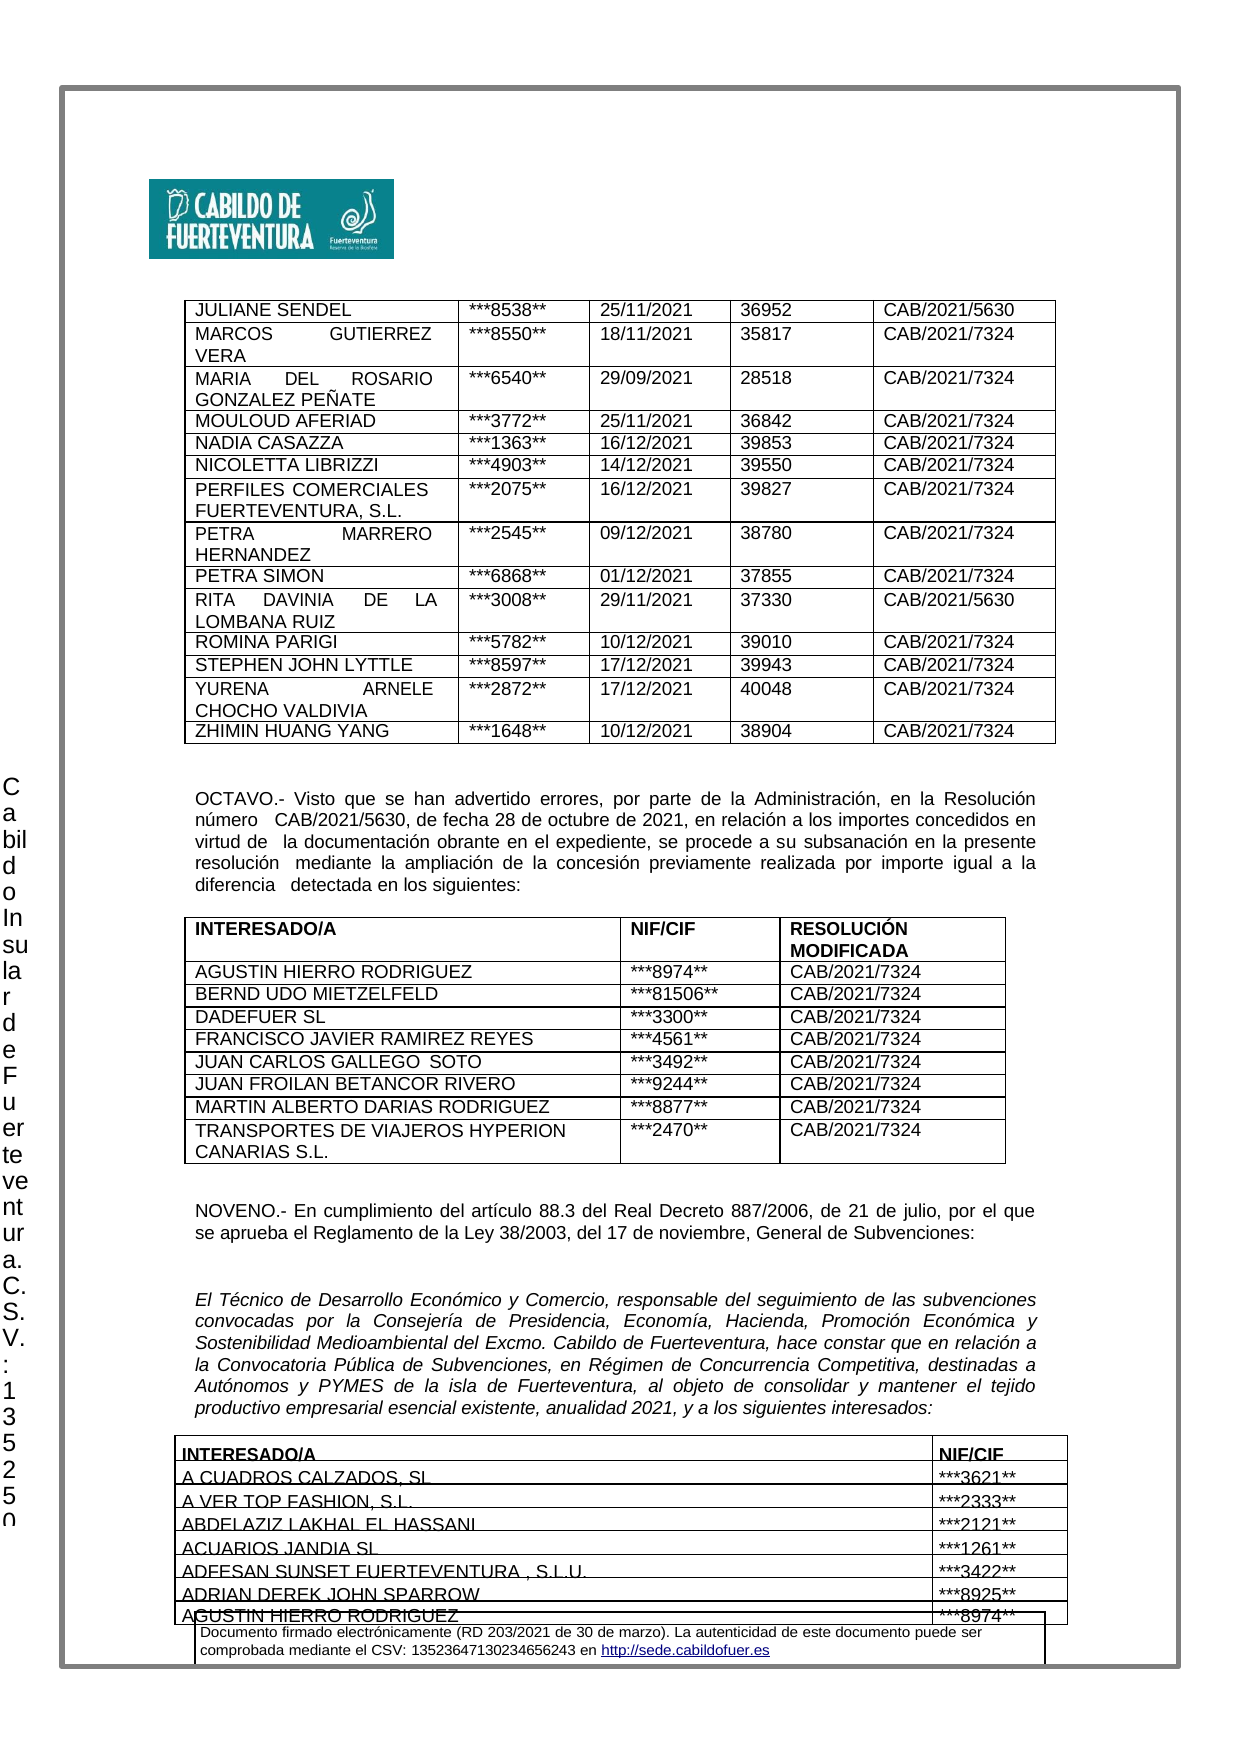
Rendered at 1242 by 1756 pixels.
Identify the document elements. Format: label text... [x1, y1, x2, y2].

table_cell ***6540** [459, 367, 589, 410]
table_cell CAB/2021/7324 [781, 1098, 1005, 1119]
table_cell ***3300** [621, 1008, 779, 1029]
text A CUADROS CALZADOS, SL [182, 1467, 932, 1483]
table_cell CAB/2021/7324 [874, 523, 1055, 566]
table_cell 09/12/2021 [590, 523, 730, 566]
table_cell 29/11/2021 [590, 589, 730, 632]
table_cell 28518 [731, 367, 873, 410]
table_cell CAB/2021/7324 [874, 367, 1055, 410]
table_cell ***5782** [459, 633, 589, 654]
table_cell MOULOUD AFERIAD [186, 411, 458, 433]
table_cell 38780 [731, 523, 873, 566]
subtitle [933, 1461, 1067, 1465]
text ACUARIOS JANDIA SL [182, 1537, 932, 1554]
table_cell TRANSPORTES DE VIAJEROS HYPERION CANARIAS S.L. [186, 1120, 620, 1163]
table_cell 17/12/2021 [590, 656, 730, 677]
table_cell 35817 [731, 323, 873, 366]
table_cell FRANCISCO JAVIER RAMIREZ REYES [186, 1030, 620, 1051]
text Cabildo Insular de Fuerteventura. C.S.V.: 13525066230434562755. [2, 775, 29, 1525]
table_cell PETRA SIMON [186, 567, 458, 588]
table_header 25/11/2021 [590, 301, 730, 322]
table_cell ***2470** [621, 1120, 779, 1163]
table_cell STEPHEN JOHN LYTTLE [186, 656, 458, 677]
table_cell 37330 [731, 589, 873, 632]
table_cell 40048 [731, 678, 873, 721]
table_header 36952 [731, 301, 873, 322]
text NOVENO.- En cumplimiento del artículo 88.3 del Real Decreto 887/2006, de 21 de julio, por el que se aprueba el Reglamento de la Ley 38/2003, del 17 de noviembre, General de Subvenciones: [195, 1200, 1036, 1243]
table_cell ***6868** [459, 567, 589, 588]
text ***3621** [933, 1467, 1067, 1483]
text [182, 1602, 932, 1606]
table_cell CAB/2021/7324 [874, 323, 1055, 366]
subtitle [182, 1461, 932, 1465]
text ***8974** [933, 1608, 1067, 1624]
table_cell CAB/2021/7324 [781, 1030, 1005, 1051]
table_cell NADIA CASAZZA [186, 434, 458, 455]
table_cell CAB/2021/7324 [874, 411, 1055, 433]
table_cell ***3492** [621, 1053, 779, 1074]
table_cell ***4903** [459, 456, 589, 477]
text ***2121** [933, 1514, 1067, 1530]
table_cell MARCOS GUTIERREZ VERA [186, 323, 458, 366]
table_cell ***8974** [621, 962, 779, 984]
text [182, 1555, 932, 1559]
table_cell 39010 [731, 633, 873, 654]
table_cell BERND UDO MIETZELFELD [186, 985, 620, 1006]
table_cell ***1363** [459, 434, 589, 455]
table_cell CAB/2021/7324 [781, 1075, 1005, 1096]
text comprobada mediante el CSV: 13523647130234656243 en http://sede.cabildofuer.es [200, 1641, 1044, 1658]
text ***1261** [933, 1537, 1067, 1554]
subtitle NIF/CIF [933, 1443, 1067, 1460]
table_cell YURENA ARNELE CHOCHO VALDIVIA [186, 678, 458, 721]
table_cell AGUSTIN HIERRO RODRIGUEZ [186, 962, 620, 984]
table_cell ***8877** [621, 1098, 779, 1119]
table_cell ***2075** [459, 479, 589, 521]
table_cell CAB/2021/5630 [874, 589, 1055, 632]
table_cell 37855 [731, 567, 873, 588]
table_cell CAB/2021/7324 [874, 678, 1055, 721]
text OCTAVO.- Visto que se han advertido errores, por parte de la Administración, en la Resolución número CAB/2021/5630, de fecha 28 de octubre de 2021, en relación a los importes concedidos en virtud de la documentación obrante en el expediente, se procede a su subsanación en la presente resolución mediante la ampliación de la concesión previamente realizada por importe igual a la diferencia detectada en los siguientes: [195, 787, 1036, 896]
text ABDELAZIZ LAKHAL EL HASSANI [182, 1514, 932, 1530]
text [182, 1485, 932, 1489]
table_cell 16/12/2021 [590, 479, 730, 521]
table_header INTERESADO/A [186, 918, 620, 961]
table_cell PETRA MARRERO HERNANDEZ [186, 523, 458, 566]
table_cell 38904 [731, 722, 873, 743]
table_cell CAB/2021/7324 [874, 722, 1055, 743]
table_cell ***9244** [621, 1075, 779, 1096]
table_cell MARIA DEL ROSARIO GONZALEZ PEÑATE [186, 367, 458, 410]
text ADFESAN SUNSET FUERTEVENTURA , S.L.U. [182, 1561, 932, 1577]
table_cell JUAN CARLOS GALLEGO SOTO [186, 1053, 620, 1074]
table_cell DADEFUER SL [186, 1008, 620, 1029]
table_header RESOLUCIÓN MODIFICADA [781, 918, 1005, 961]
table_cell CAB/2021/7324 [874, 434, 1055, 455]
table_cell ROMINA PARIGI [186, 633, 458, 654]
table_cell JUAN FROILAN BETANCOR RIVERO [186, 1075, 620, 1096]
table_cell 29/09/2021 [590, 367, 730, 410]
table_header ***8538** [459, 301, 589, 322]
text [182, 1531, 932, 1536]
subtitle INTERESADO/A [182, 1443, 932, 1460]
text ***3422** [933, 1561, 1067, 1577]
table_cell ***3008** [459, 589, 589, 632]
table_cell 39853 [731, 434, 873, 455]
table_cell NICOLETTA LIBRIZZI [186, 456, 458, 477]
table_cell CAB/2021/7324 [874, 456, 1055, 477]
table_cell 01/12/2021 [590, 567, 730, 588]
table_cell ZHIMIN HUANG YANG [186, 722, 458, 743]
table_cell 39550 [731, 456, 873, 477]
table_cell CAB/2021/7324 [781, 985, 1005, 1006]
table_cell RITA DAVINIA DE LA LOMBANA RUIZ [186, 589, 458, 632]
table_cell 17/12/2021 [590, 678, 730, 721]
text A VER TOP FASHION, S.L. [182, 1490, 932, 1507]
text ***8925** [933, 1584, 1067, 1600]
table_cell ***3772** [459, 411, 589, 433]
table_cell 18/11/2021 [590, 323, 730, 366]
text ADRIAN DEREK JOHN SPARROW [182, 1584, 932, 1600]
table_cell CAB/2021/7324 [781, 1008, 1005, 1029]
text [182, 1508, 932, 1512]
table_cell 16/12/2021 [590, 434, 730, 455]
table_cell ***81506** [621, 985, 779, 1006]
text El Técnico de Desarrollo Económico y Comercio, responsable del seguimiento de las subvenciones convocadas por la Consejería de Presidencia, Economía, Hacienda, Promoción Económica y Sostenibilidad Medioambiental del Excmo. Cabildo de Fuerteventura, hace constar que en relación a la Convocatoria Pública de Subvenciones, en Régimen de Concurrencia Competitiva, destinadas a Autónomos y PYMES de la isla de Fuerteventura, al objeto de consolidar y mantener el tejido productivo empresarial esencial existente, anualidad 2021, y a los siguientes interesados: [195, 1289, 1037, 1418]
table_cell ***1648** [459, 722, 589, 743]
table_cell PERFILES COMERCIALES FUERTEVENTURA, S.L. [186, 479, 458, 521]
table_cell CAB/2021/7324 [874, 656, 1055, 677]
table_cell ***8550** [459, 323, 589, 366]
table_header JULIANE SENDEL [186, 301, 458, 322]
table_cell ***2545** [459, 523, 589, 566]
table_cell ***4561** [621, 1030, 779, 1051]
text Documento firmado electrónicamente (RD 203/2021 de 30 de marzo). La autenticidad de este documento puede ser [200, 1627, 1044, 1641]
table_cell CAB/2021/7324 [781, 1120, 1005, 1163]
table_cell CAB/2021/7324 [781, 962, 1005, 984]
table_cell CAB/2021/7324 [874, 567, 1055, 588]
table_header CAB/2021/5630 [874, 301, 1055, 322]
table_cell 25/11/2021 [590, 411, 730, 433]
table_cell CAB/2021/7324 [874, 633, 1055, 654]
text [182, 1578, 932, 1582]
table_cell CAB/2021/7324 [781, 1053, 1005, 1074]
table_cell MARTIN ALBERTO DARIAS RODRIGUEZ [186, 1098, 620, 1119]
table_cell CAB/2021/7324 [874, 479, 1055, 521]
table_cell ***8597** [459, 656, 589, 677]
table_cell 39943 [731, 656, 873, 677]
table_cell 14/12/2021 [590, 456, 730, 477]
table_cell 10/12/2021 [590, 722, 730, 743]
table_cell 10/12/2021 [590, 633, 730, 654]
table_cell ***2872** [459, 678, 589, 721]
table_cell 36842 [731, 411, 873, 433]
table_header NIF/CIF [621, 918, 779, 961]
text ***2333** [933, 1490, 1067, 1507]
table_cell 39827 [731, 479, 873, 521]
text AGUSTIN HIERRO RODRIGUEZ [182, 1608, 932, 1624]
